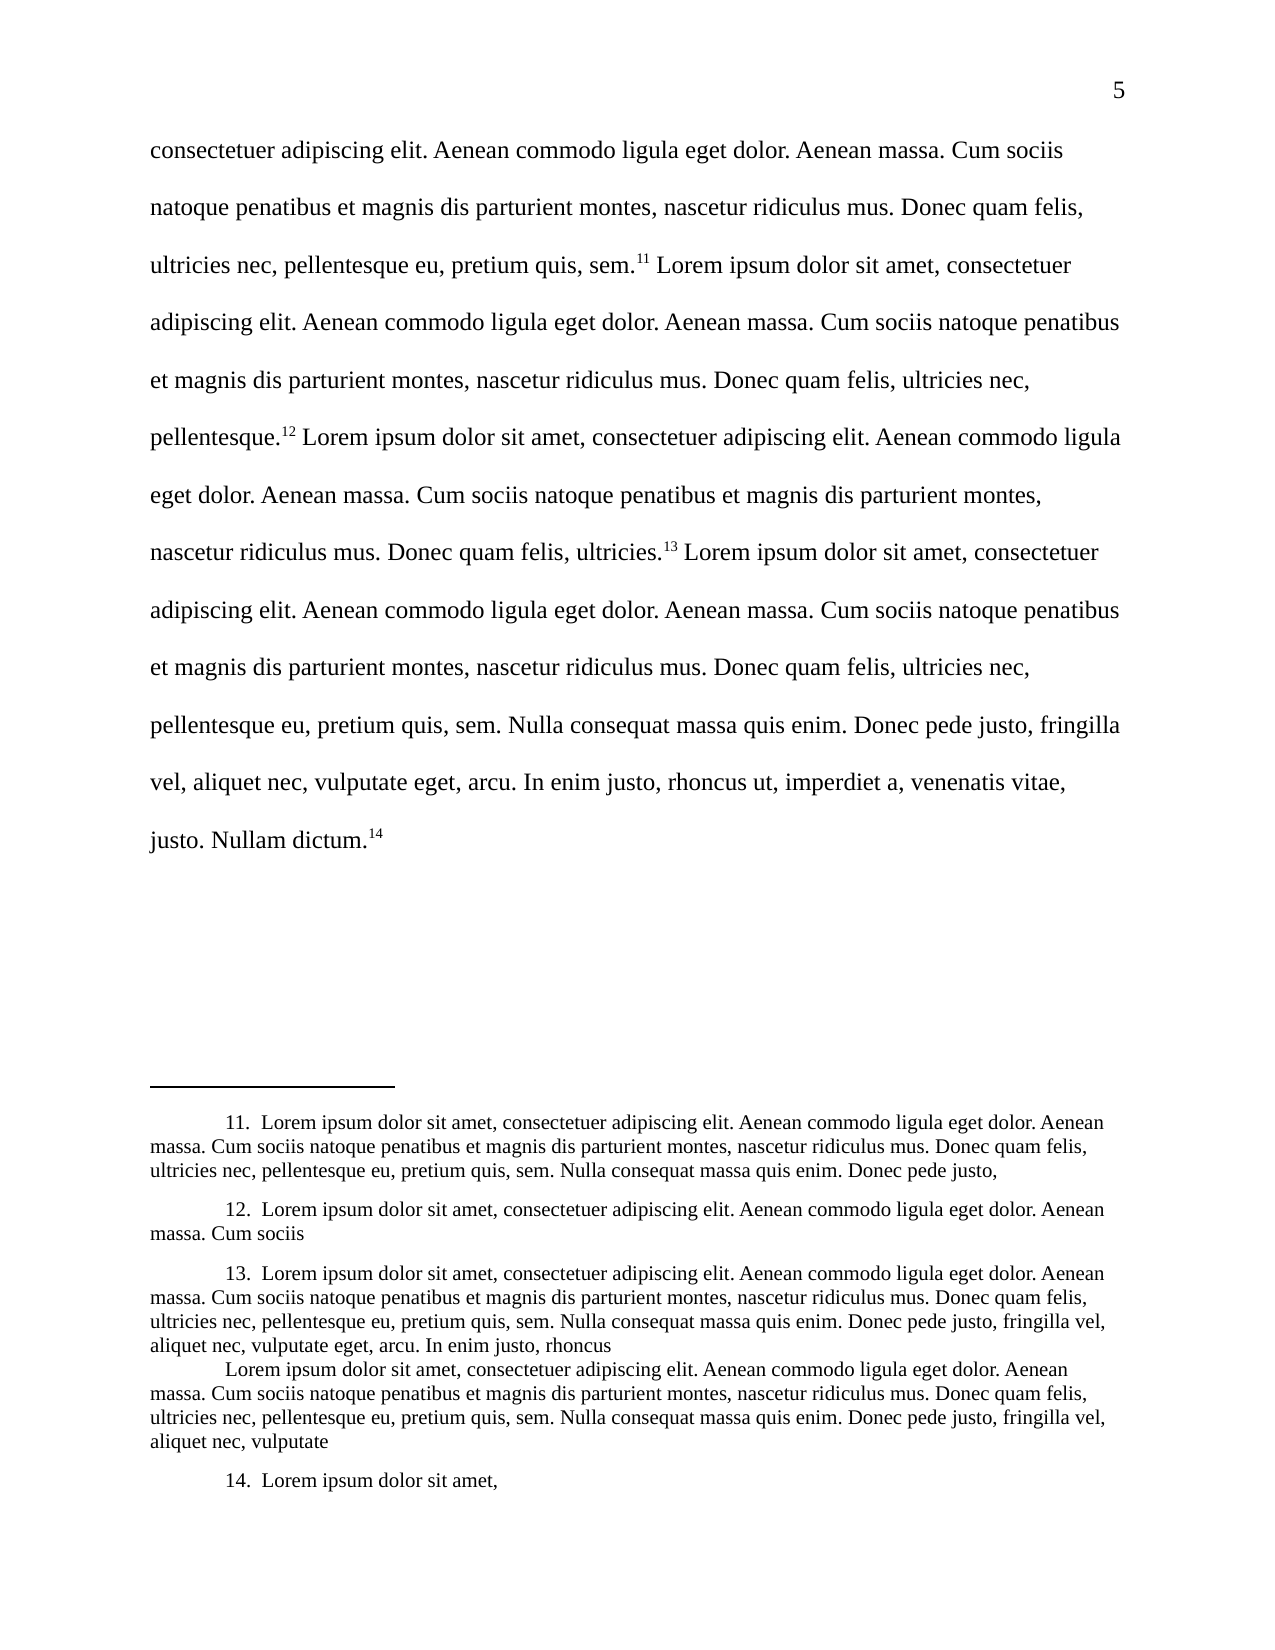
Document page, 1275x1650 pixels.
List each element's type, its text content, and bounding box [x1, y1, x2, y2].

text consectetuer adipiscing elit. Aenean commodo ligula eget dolor. Aenean massa. Cum sociis natoque penatibus et magnis dis parturient montes, nascetur ridiculus mus. Donec quam felis, ultricies nec, pellentesque eu, pretium quis, sem. Lorem ipsum dolor sit amet, consectetuer adipiscing elit. Aenean commodo ligula eget dolor. Aenean massa. Cum sociis natoque penatibus et magnis dis parturient montes, nascetur ridiculus mus. Donec quam felis, ultricies nec, pellentesque. Lorem ipsum dolor sit amet, consectetuer adipiscing elit. Aenean commodo ligula eget dolor. Aenean massa. Cum sociis natoque penatibus et magnis dis parturient montes, nascetur ridiculus mus. Donec quam felis, ultricies. Lorem ipsum dolor sit amet, consectetuer adipiscing elit. Aenean commodo ligula eget dolor. Aenean massa. Cum sociis natoque penatibus et magnis dis parturient montes, nascetur ridiculus mus. Donec quam felis, ultricies nec, pellentesque eu, pretium quis, sem. Nulla consequat massa quis enim. Donec pede justo, fringilla vel, aliquet nec, vulputate eget, arcu. In enim justo, rhoncus ut, imperdiet a, venenatis vitae, justo. Nullam dictum. [150, 135, 1125, 854]
text Lorem ipsum dolor sit amet, consectetuer adipiscing elit. Aenean commodo ligula eget dolor. Aenean massa. Cum sociis natoque penatibus et magnis dis parturient montes, nascetur ridiculus mus. Donec quam felis, ultricies nec, pellentesque eu, pretium quis, sem. Nulla consequat massa quis enim. Donec pede justo, [150, 1103, 1125, 1190]
text Lorem ipsum dolor sit amet, consectetuer adipiscing elit. Aenean commodo ligula eget dolor. Aenean massa. Cum sociis [150, 1191, 1125, 1253]
text Lorem ipsum dolor sit amet, [150, 1462, 1125, 1500]
text Lorem ipsum dolor sit amet, consectetuer adipiscing elit. Aenean commodo ligula eget dolor. Aenean massa. Cum sociis natoque penatibus et magnis dis parturient montes, nascetur ridiculus mus. Donec quam felis, ultricies nec, pellentesque eu, pretium quis, sem. Nulla consequat massa quis enim. Donec pede justo, fringilla vel, aliquet nec, vulputate [150, 1349, 1125, 1461]
text Lorem ipsum dolor sit amet, consectetuer adipiscing elit. Aenean commodo ligula eget dolor. Aenean massa. Cum sociis natoque penatibus et magnis dis parturient montes, nascetur ridiculus mus. Donec quam felis, ultricies nec, pellentesque eu, pretium quis, sem. Nulla consequat massa quis enim. Donec pede justo, fringilla vel, aliquet nec, vulputate eget, arcu. In enim justo, rhoncus [150, 1254, 1125, 1349]
